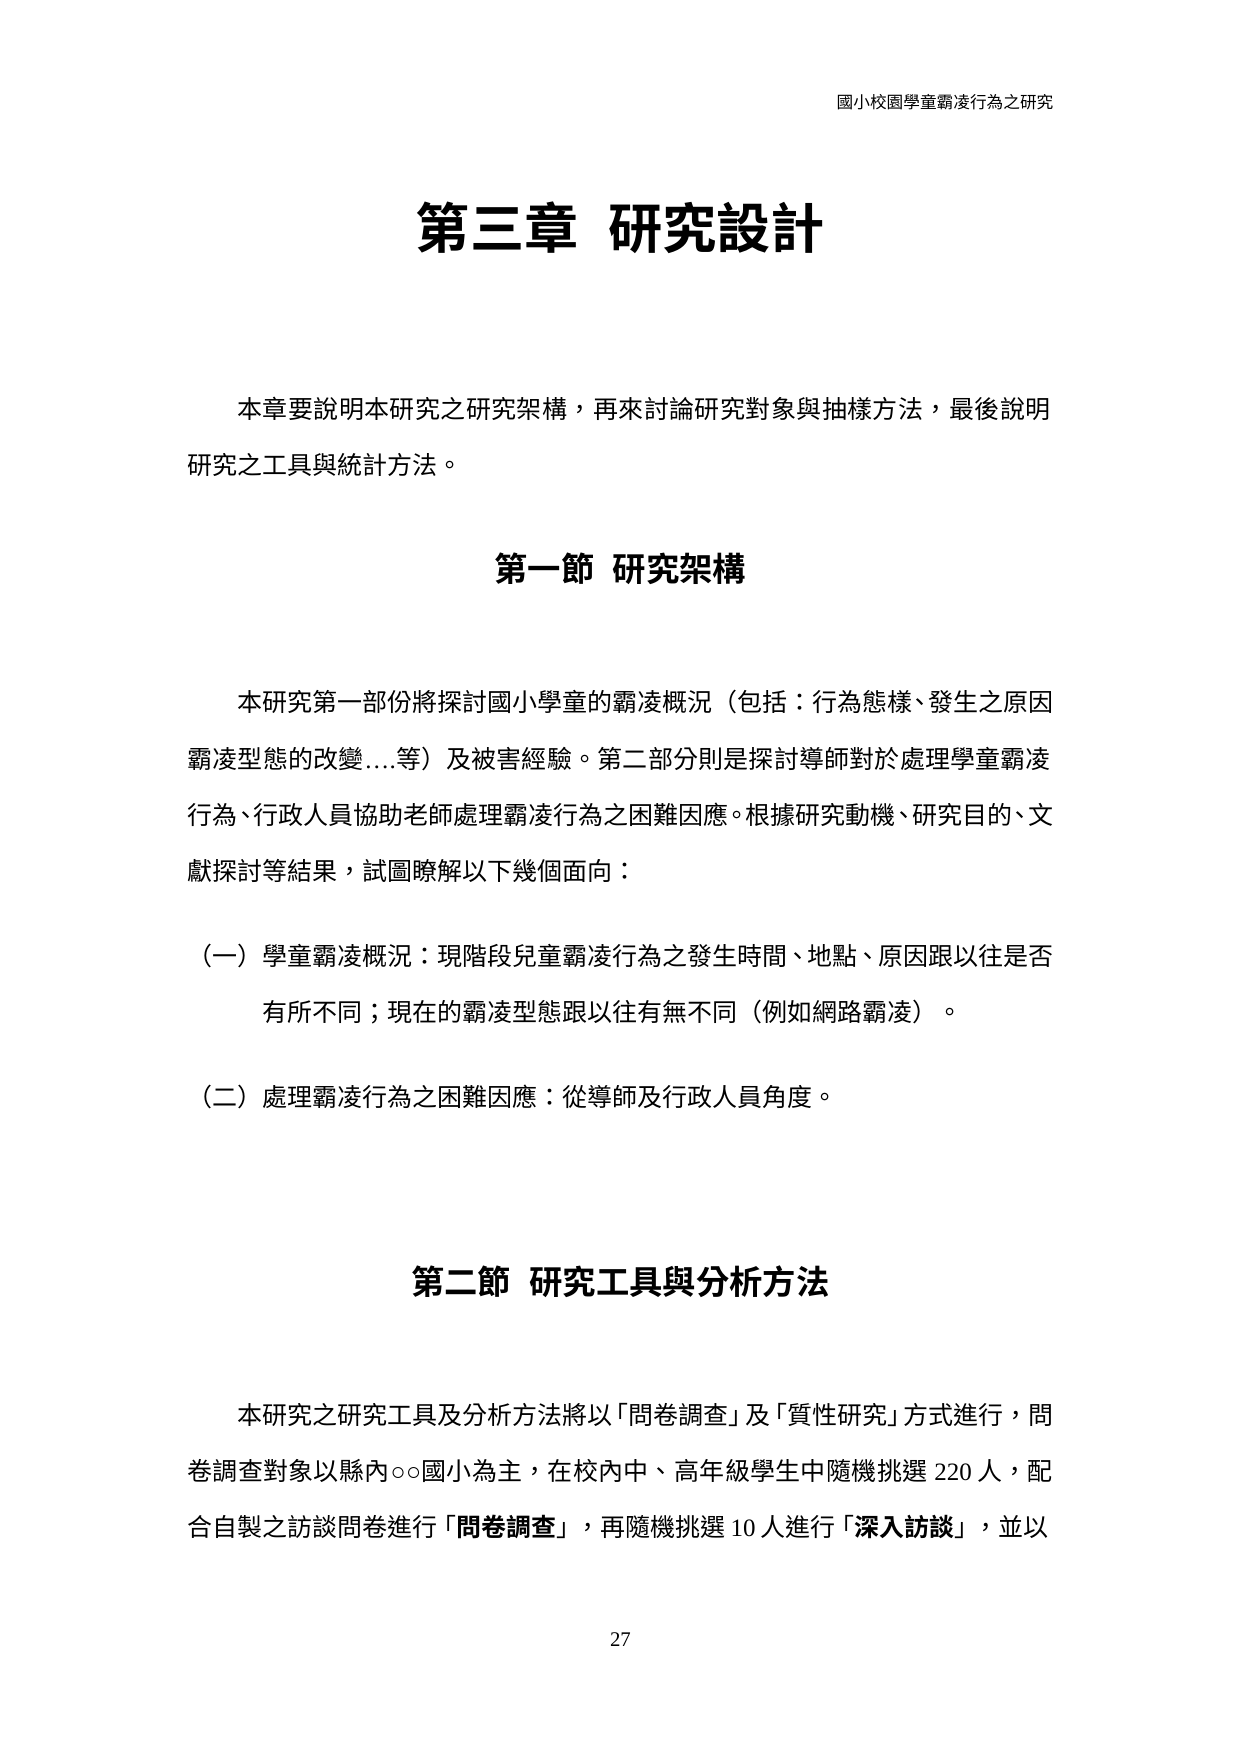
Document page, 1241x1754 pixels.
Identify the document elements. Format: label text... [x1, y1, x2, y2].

text （一）學童霸凌概況：現階段兒童霸凌行為之發生時間、地點、原因跟以往是否有所不同；現在的霸凌型態跟以往有無不同（例如網路霸凌）。 [187, 936, 1053, 1029]
text （二）處理霸凌行為之困難因應：從導師及行政人員角度。 [187, 1077, 1053, 1114]
subtitle 第一節 研究架構 [187, 530, 1053, 605]
text 本章要說明本研究之研究架構，再來討論研究對象與抽樣方法，最後說明研究之工具與統計方法。 [187, 389, 1053, 483]
subtitle 第三章 研究設計 [187, 169, 1053, 281]
text 本研究之研究工具及分析方法將以「問卷調查」及「質性研究」方式進行，問卷調查對象以縣內○○國小為主，在校內中、高年級學生中隨機挑選220人，配合自製之訪談問卷進行「問卷調查」，再隨機挑選10人進行「深入訪談」，並以「行動研究」方式，詳細紀錄每一位教師及行政人員對於處理學童霸凌行為之心路歷程及相關經驗，提供參考。 [187, 1394, 1053, 1544]
subtitle 第二節 研究工具與分析方法 [187, 1242, 1053, 1317]
text 本研究第一部份將探討國小學童的霸凌概況（包括：行為態樣、發生之原因、霸凌型態的改變….等）及被害經驗。第二部分則是探討導師對於處理學童霸凌行為、行政人員協助老師處理霸凌行為之困難因應。根據研究動機、研究目的、文獻探討等結果，試圖瞭解以下幾個面向： [187, 682, 1053, 888]
